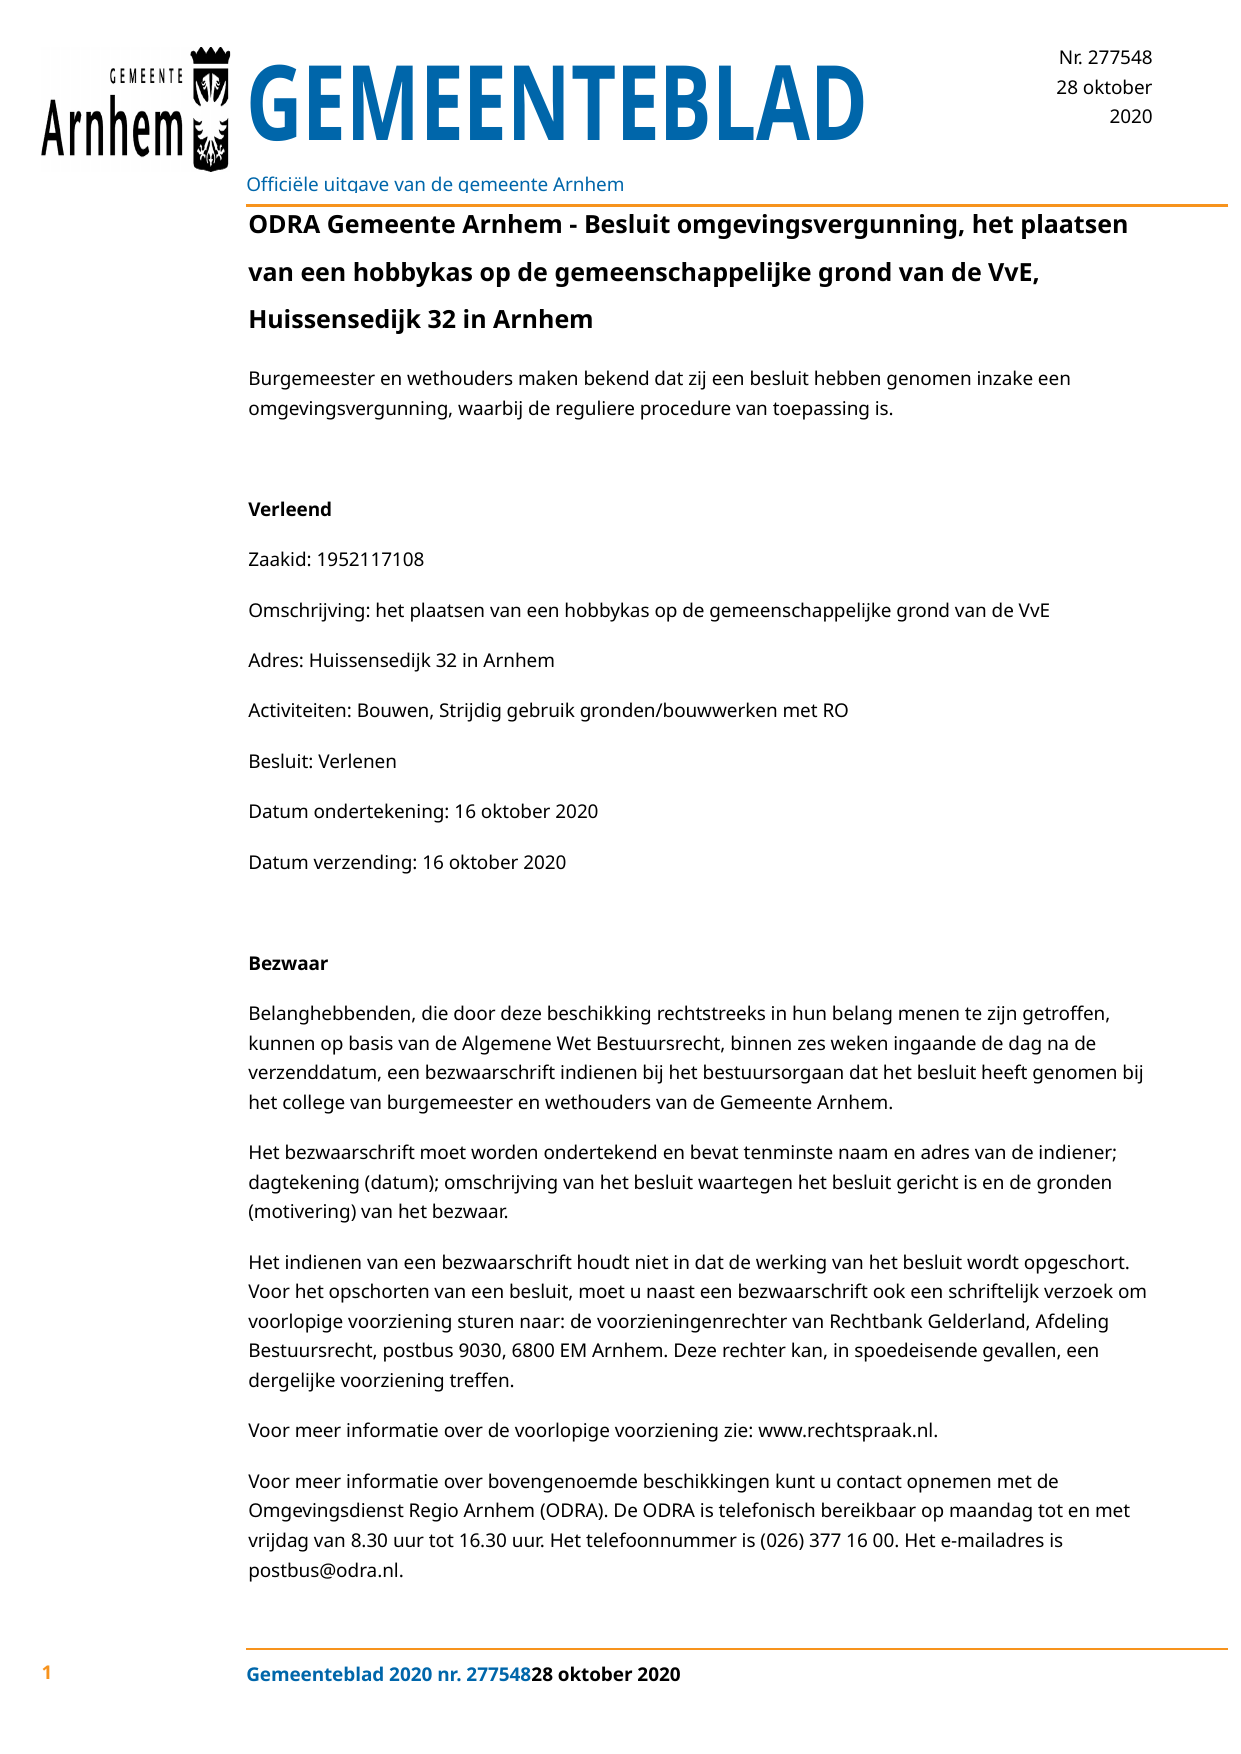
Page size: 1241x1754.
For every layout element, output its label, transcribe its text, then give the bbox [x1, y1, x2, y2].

text Adres: Huissensedijk 32 in Arnhem [248, 647, 1152, 673]
picture [41, 47, 231, 172]
text Bezwaar [248, 950, 1152, 975]
text Zaakid: 1952117108 [248, 546, 1152, 572]
text Verleend [248, 496, 1152, 522]
text Burgemeester en wethouders maken bekend dat zij een besluit hebben genomen inzake een omgevingsvergunning, waarbij de reguliere procedure van toepassing is. [248, 366, 1152, 421]
text Voor meer informatie over de voorlopige voorziening zie: www.rechtspraak.nl. [248, 1418, 1152, 1443]
text Belanghebbenden, die door deze beschikking rechtstreeks in hun belang menen te zijn getroffen, kunnen op basis van de Algemene Wet Bestuursrecht, binnen zes weken ingaande de dag na de verzenddatum, een bezwaarschrift indienen bij het bestuursorgaan dat het besluit heeft genomen bij het college van burgemeester en wethouders van de Gemeente Arnhem. [248, 1000, 1152, 1114]
text Besluit: Verlenen [248, 748, 1152, 774]
text Omschrijving: het plaatsen van een hobbykas op de gemeenschappelijke grond van de VvE [248, 597, 1152, 622]
text Datum ondertekening: 16 oktober 2020 [248, 798, 1152, 824]
text Datum verzending: 16 oktober 2020 [248, 849, 1152, 874]
text Voor meer informatie over bovengenoemde beschikkingen kunt u contact opnemen met de Omgevingsdienst Regio Arnhem (ODRA). De ODRA is telefonisch bereikbaar op maandag tot en met vrijdag van 8.30 uur tot 16.30 uur. Het telefoonnummer is (026) 377 16 00. Het e-mailadres is postbus@odra.nl. [248, 1468, 1152, 1582]
text ODRA Gemeente Arnhem - Besluit omgevingsvergunning, het plaatsen van een hobbykas op de gemeenschappelijke grond van de VvE, Huissensedijk 32 in Arnhem [248, 207, 1152, 336]
text Het indienen van een bezwaarschrift houdt niet in dat de werking van het besluit wordt opgeschort. Voor het opschorten van een besluit, moet u naast een bezwaarschrift ook een schriftelijk verzoek om voorlopige voorziening sturen naar: de voorzieningenrechter van Rechtbank Gelderland, Afdeling Bestuursrecht, postbus 9030, 6800 EM Arnhem. Deze rechter kan, in spoedeisende gevallen, een dergelijke voorziening treffen. [248, 1249, 1152, 1393]
text Het bezwaarschrift moet worden ondertekend en bevat tenminste naam en adres van de indiener; dagtekening (datum); omschrijving van het besluit waartegen het besluit gericht is en de gronden (motivering) van het bezwaar. [248, 1139, 1152, 1224]
text Activiteiten: Bouwen, Strijdig gebruik gronden/bouwwerken met RO [248, 698, 1152, 723]
